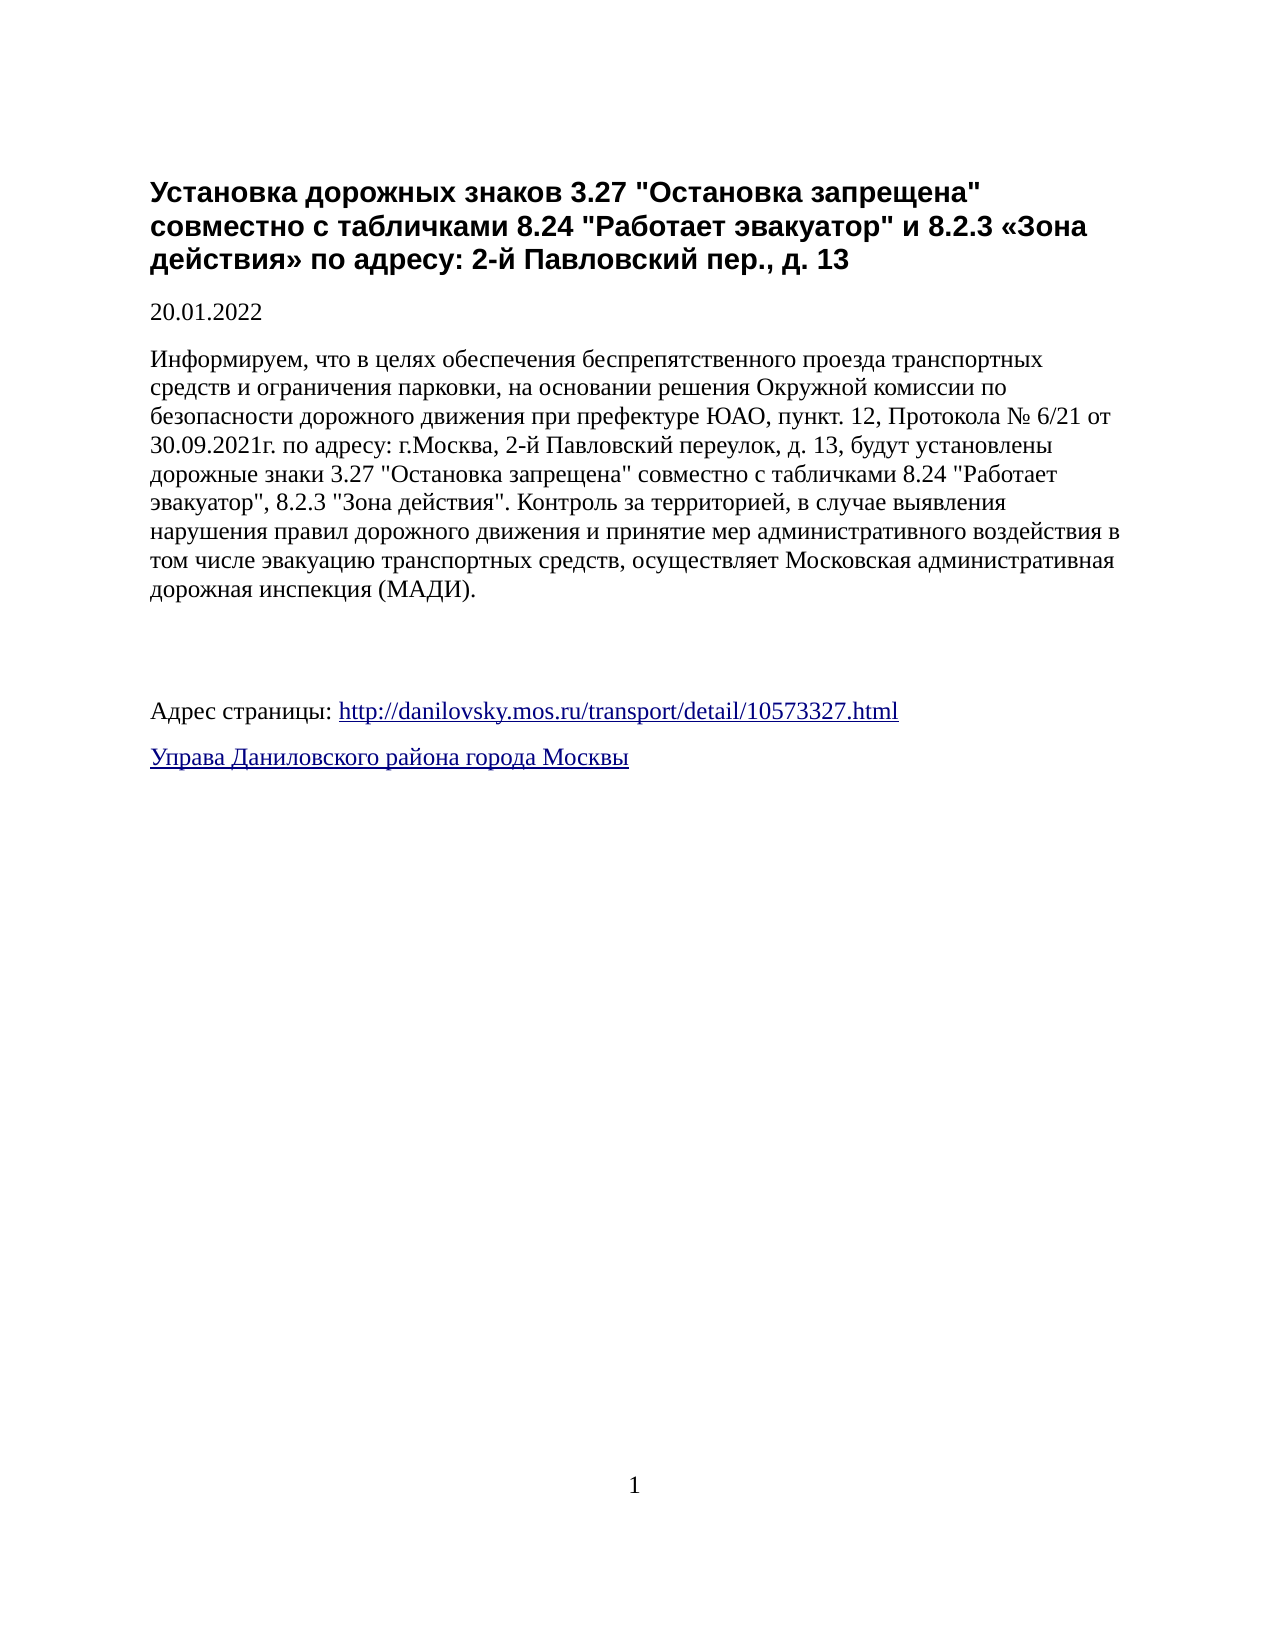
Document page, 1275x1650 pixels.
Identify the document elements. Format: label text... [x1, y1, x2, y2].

subtitle Установка дорожных знаков 3.27 "Остановка запрещена" совместно с табличками 8.24 "Работает эвакуатор" и 8.2.3 «Зона действия» по адресу: 2-й Павловский пер., д. 13 [150, 175, 1125, 276]
text Адрес страницы: http://danilovsky.mos.ru/transport/detail/10573327.html [150, 696, 1125, 724]
text 20.01.2022 [150, 297, 1125, 326]
text Управа Даниловского района города Москвы [150, 742, 1125, 771]
text Информируем, что в целях обеспечения беспрепятственного проезда транспортных средств и ограничения парковки, на основании решения Окружной комиссии по безопасности дорожного движения при префектуре ЮАО, пункт. 12, Протокола № 6/21 от 30.09.2021г. по адресу: г.Москва, 2-й Павловский переулок, д. 13, будут установлены дорожные знаки 3.27 "Остановка запрещена" совместно с табличками 8.24 "Работает эвакуатор", 8.2.3 "Зона действия". Контроль за территорией, в случае выявления нарушения правил дорожного движения и принятие мер административного воздействия в том числе эвакуацию транспортных средств, осуществляет Московская административная дорожная инспекция (МАДИ). [150, 344, 1125, 602]
